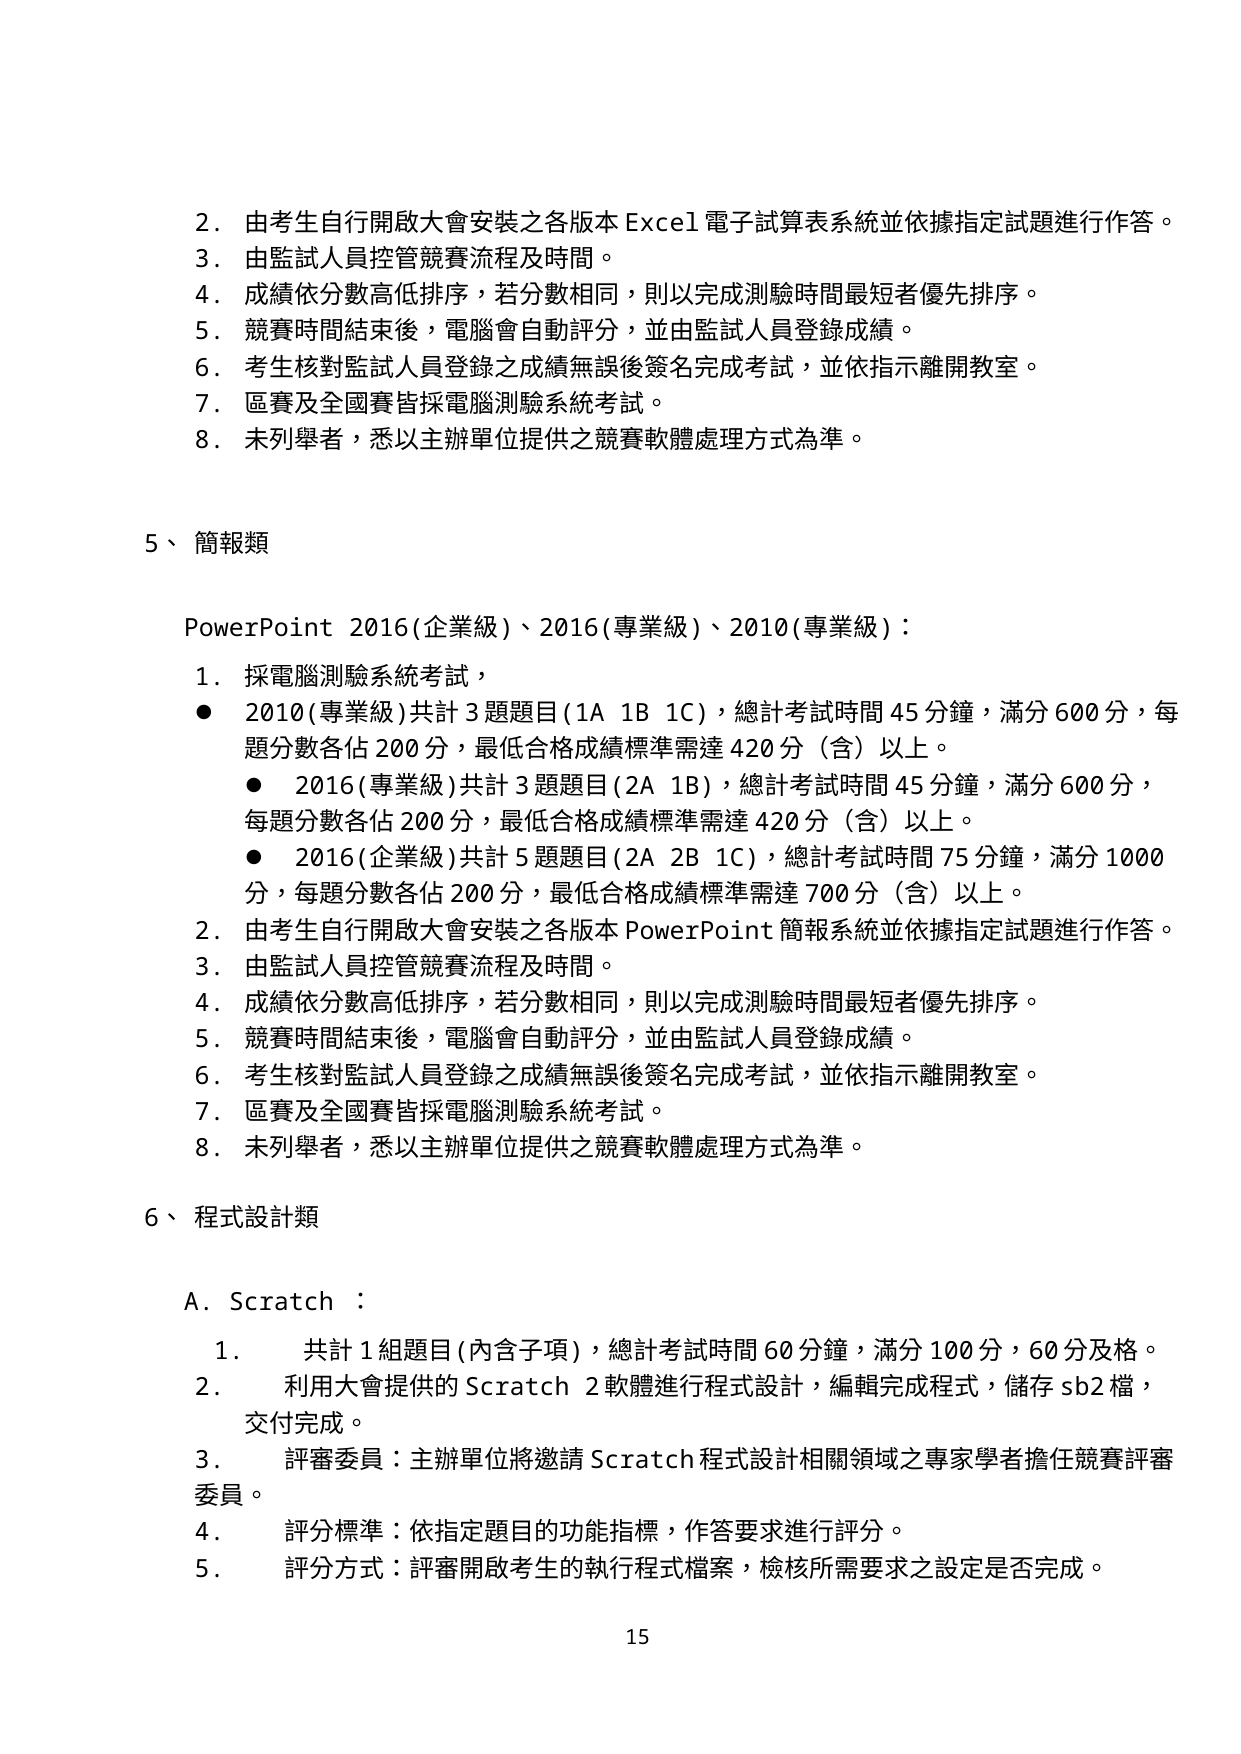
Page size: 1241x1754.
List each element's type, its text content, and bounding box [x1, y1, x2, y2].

list 2016(專業級)共計3題題目(2A 1B)，總計考試時間45分鐘，滿分600分，每題分數各佔200分，最低合格成績標準需達420分（含）以上。 [244, 765, 1181, 838]
list 區賽及全國賽皆採電腦測驗系統考試。 [194, 1091, 1181, 1128]
list 成績依分數高低排序，若分數相同，則以完成測驗時間最短者優先排序。 [194, 274, 1181, 311]
text 1. 共計1組題目(內含子項)，總計考試時間60分鐘，滿分100分，60分及格。 [94, 1331, 1181, 1367]
text PowerPoint 2016(企業級)、2016(專業級)、2010(專業級)： [94, 583, 1181, 646]
list 考生核對監試人員登錄之成績無誤後簽名完成考試，並依指示離開教室。 [194, 1055, 1181, 1091]
list 成績依分數高低排序，若分數相同，則以完成測驗時間最短者優先排序。 [194, 983, 1181, 1019]
list 區賽及全國賽皆採電腦測驗系統考試。 [194, 383, 1181, 419]
list 未列舉者，悉以主辦單位提供之競賽軟體處理方式為準。 [194, 419, 1181, 456]
list 2016(企業級)共計5題題目(2A 2B 1C)，總計考試時間75分鐘，滿分1000分，每題分數各佔200分，最低合格成績標準需達700分（含）以上。 [244, 838, 1181, 910]
list 簡報類 [144, 500, 1181, 563]
text 3. 評審委員：主辦單位將邀請Scratch程式設計相關領域之專家學者擔任競賽評審委員。 [194, 1439, 1181, 1512]
list 程式設計類 [144, 1174, 1181, 1237]
list 考生核對監試人員登錄之成績無誤後簽名完成考試，並依指示離開教室。 [194, 347, 1181, 383]
list 採電腦測驗系統考試， [194, 656, 1181, 693]
list 由考生自行開啟大會安裝之各版本PowerPoint簡報系統並依據指定試題進行作答。 [194, 910, 1181, 946]
list 由考生自行開啟大會安裝之各版本Excel電子試算表系統並依據指定試題進行作答。 [194, 202, 1181, 238]
text A. Scratch ： [94, 1258, 1181, 1320]
list 由監試人員控管競賽流程及時間。 [194, 946, 1181, 983]
list 2010(專業級)共計3題題目(1A 1B 1C)，總計考試時間45分鐘，滿分600分，每題分數各佔200分，最低合格成績標準需達420分（含）以上。 [194, 693, 1181, 765]
list 由監試人員控管競賽流程及時間。 [194, 238, 1181, 274]
list 未列舉者，悉以主辦單位提供之競賽軟體處理方式為準。 [194, 1128, 1181, 1164]
list 競賽時間結束後，電腦會自動評分，並由監試人員登錄成績。 [194, 1019, 1181, 1055]
list 競賽時間結束後，電腦會自動評分，並由監試人員登錄成績。 [194, 311, 1181, 347]
text 5. 評分方式：評審開啟考生的執行程式檔案，檢核所需要求之設定是否完成。 [194, 1548, 1181, 1584]
text 4. 評分標準：依指定題目的功能指標，作答要求進行評分。 [194, 1512, 1181, 1548]
text 2. 利用大會提供的Scratch 2軟體進行程式設計，編輯完成程式，儲存sb2檔，交付完成。 [194, 1367, 1181, 1439]
